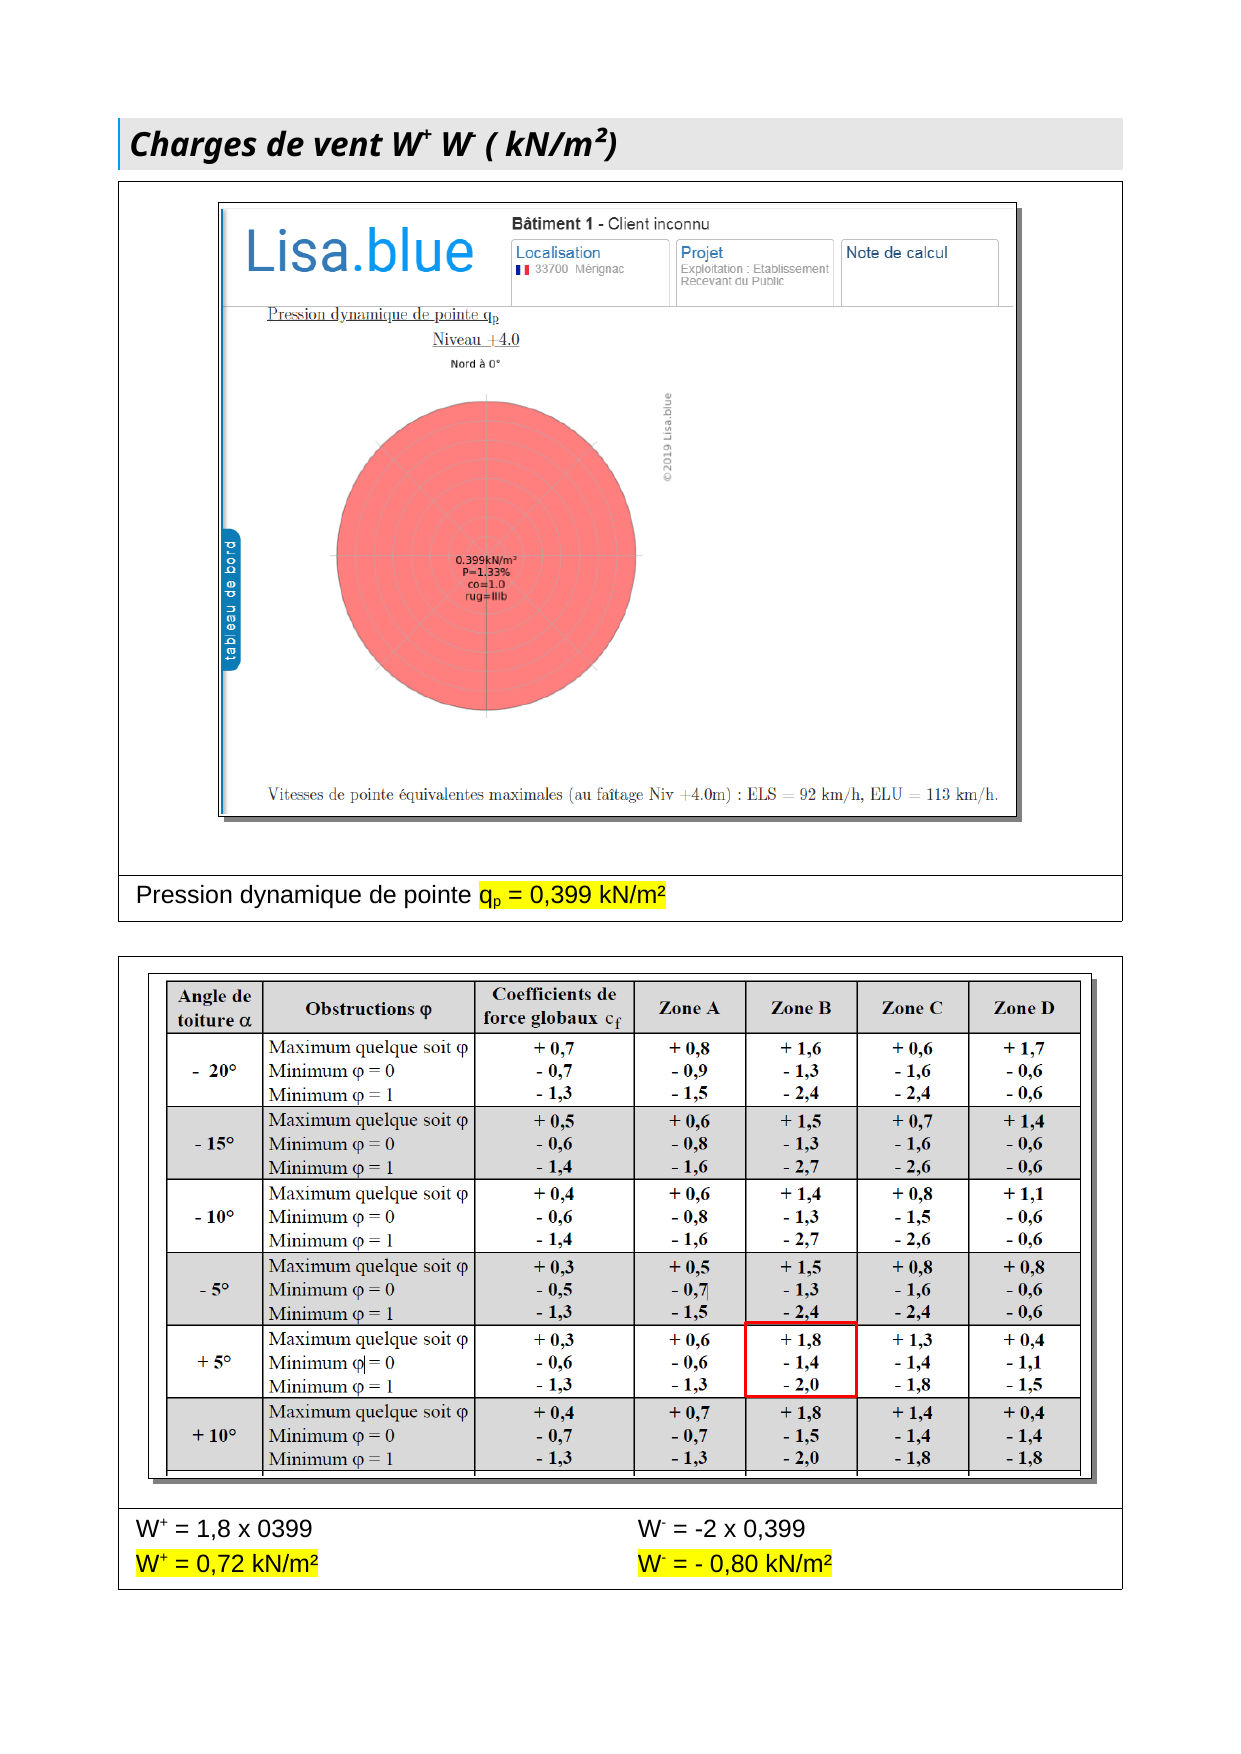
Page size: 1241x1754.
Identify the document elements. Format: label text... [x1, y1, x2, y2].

table_cell Pression dynamique de pointe qp = 0,399 kN/m² [119, 876, 1122, 921]
table_header [119, 814, 1122, 875]
table_cell W+ = 1,8 x 0399 W+ = 0,72 kN/m² [119, 1509, 620, 1589]
picture [150, 976, 227, 1476]
table_header [119, 957, 1122, 1508]
table_header [219, 203, 1016, 816]
subtitle Charges de vent W+ W- ( kN/m²) [120, 119, 1122, 169]
table_cell W- = -2 x 0,399 W- = - 0,80 kN/m² [620, 1509, 1122, 1589]
table_header [119, 182, 1122, 813]
